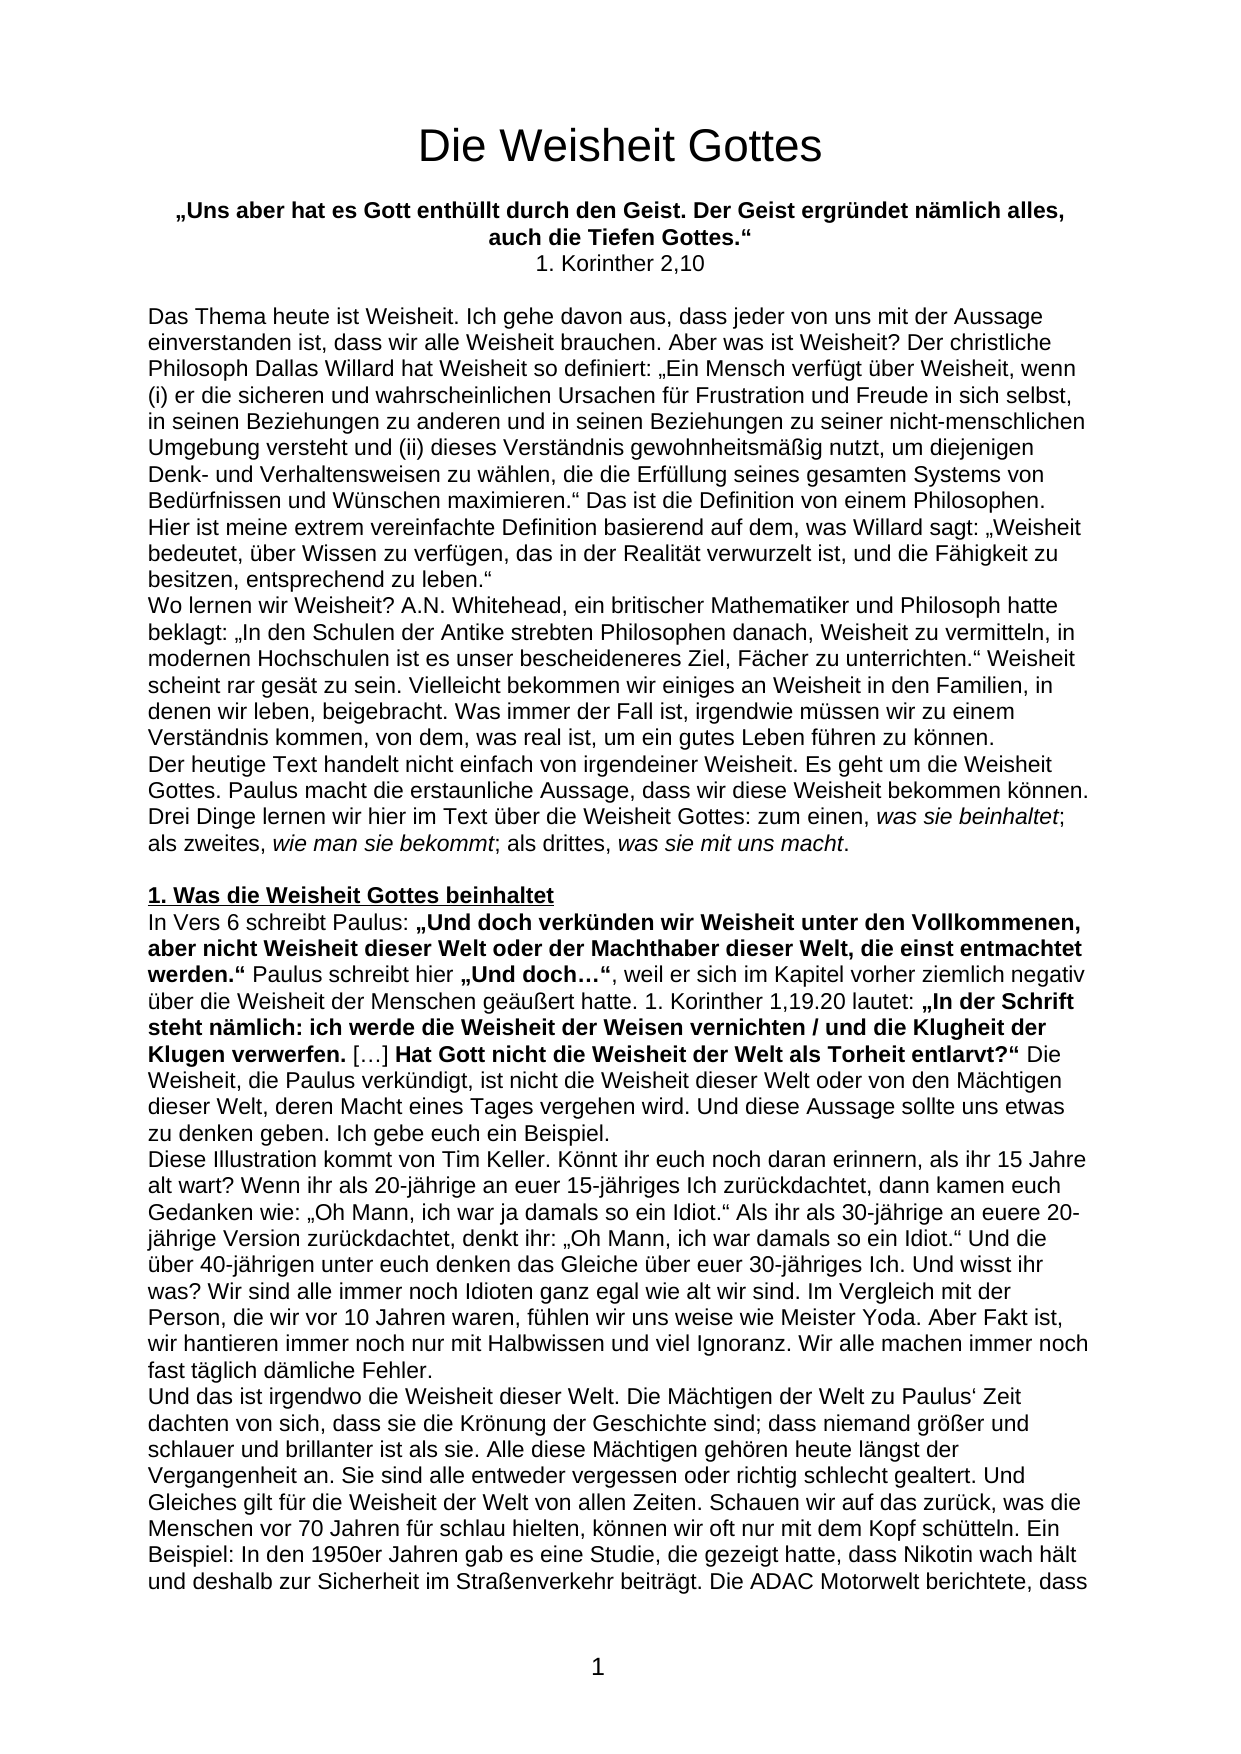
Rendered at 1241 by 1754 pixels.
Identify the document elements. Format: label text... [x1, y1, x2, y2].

text 1. Was die Weisheit Gottes beinhaltet [148, 882, 1092, 909]
text Der heutige Text handelt nicht einfach von irgendeiner Weisheit. Es geht um die Weisheit Gottes. Paulus macht die erstaunliche Aussage, dass wir diese Weisheit bekommen können. Drei Dinge lernen wir hier im Text über die Weisheit Gottes: zum einen, was sie beinhaltet; als zweites, wie man sie bekommt; als drittes, was sie mit uns macht. [148, 751, 1092, 856]
text Das Thema heute ist Weisheit. Ich gehe davon aus, dass jeder von uns mit der Aussage einverstanden ist, dass wir alle Weisheit brauchen. Aber was ist Weisheit? Der christliche Philosoph Dallas Willard hat Weisheit so definiert: „Ein Mensch verfügt über Weisheit, wenn (i) er die sicheren und wahrscheinlichen Ursachen für Frustration und Freude in sich selbst, in seinen Beziehungen zu anderen und in seinen Beziehungen zu seiner nicht-menschlichen Umgebung versteht und (ii) dieses Verständnis gewohnheitsmäßig nutzt, um diejenigen Denk- und Verhaltensweisen zu wählen, die die Erfüllung seines gesamten Systems von Bedürfnissen und Wünschen maximieren.“ Das ist die Definition von einem Philosophen. Hier ist meine extrem vereinfachte Definition basierend auf dem, was Willard sagt: „Weisheit bedeutet, über Wissen zu verfügen, das in der Realität verwurzelt ist, und die Fähigkeit zu besitzen, entsprechend zu leben.“ [148, 303, 1092, 592]
text Und das ist irgendwo die Weisheit dieser Welt. Die Mächtigen der Welt zu Paulus‘ Zeit dachten von sich, dass sie die Krönung der Geschichte sind; dass niemand größer und schlauer und brillanter ist als sie. Alle diese Mächtigen gehören heute längst der Vergangenheit an. Sie sind alle entweder vergessen oder richtig schlecht gealtert. Und Gleiches gilt für die Weisheit der Welt von allen Zeiten. Schauen wir auf das zurück, was die Menschen vor 70 Jahren für schlau hielten, können wir oft nur mit dem Kopf schütteln. Ein Beispiel: In den 1950er Jahren gab es eine Studie, die gezeigt hatte, dass Nikotin wach hält und deshalb zur Sicherheit im Straßenverkehr beiträgt. Die ADAC Motorwelt berichtete, dass [148, 1383, 1092, 1594]
text Wo lernen wir Weisheit? A.N. Whitehead, ein britischer Mathematiker und Philosoph hatte beklagt: „In den Schulen der Antike strebten Philosophen danach, Weisheit zu vermitteln, in modernen Hochschulen ist es unser bescheideneres Ziel, Fächer zu unterrichten.“ Weisheit scheint rar gesät zu sein. Vielleicht bekommen wir einiges an Weisheit in den Familien, in denen wir leben, beigebracht. Was immer der Fall ist, irgendwie müssen wir zu einem Verständnis kommen, von dem, was real ist, um ein gutes Leben führen zu können. [148, 592, 1092, 751]
text In Vers 6 schreibt Paulus: „Und doch verkünden wir Weisheit unter den Vollkommenen, aber nicht Weisheit dieser Welt oder der Machthaber dieser Welt, die einst entmachtet werden.“ Paulus schreibt hier „Und doch…“, weil er sich im Kapitel vorher ziemlich negativ über die Weisheit der Menschen geäußert hatte. 1. Korinther 1,19.20 lautet: „In der Schrift steht nämlich: ich werde die Weisheit der Weisen vernichten / und die Klugheit der Klugen verwerfen. […] Hat Gott nicht die Weisheit der Welt als Torheit entlarvt?“ Die Weisheit, die Paulus verkündigt, ist nicht die Weisheit dieser Welt oder von den Mächtigen dieser Welt, deren Macht eines Tages vergehen wird. Und diese Aussage sollte uns etwas zu denken geben. Ich gebe euch ein Beispiel. [148, 909, 1092, 1146]
text 1. Korinther 2,10 [148, 250, 1092, 276]
text Diese Illustration kommt von Tim Keller. Könnt ihr euch noch daran erinnern, als ihr 15 Jahre alt wart? Wenn ihr als 20-jährige an euer 15-jähriges Ich zurückdachtet, dann kamen euch Gedanken wie: „Oh Mann, ich war ja damals so ein Idiot.“ Als ihr als 30-jährige an euere 20-jährige Version zurückdachtet, denkt ihr: „Oh Mann, ich war damals so ein Idiot.“ Und die über 40-jährigen unter euch denken das Gleiche über euer 30-jähriges Ich. Und wisst ihr was? Wir sind alle immer noch Idioten ganz egal wie alt wir sind. Im Vergleich mit der Person, die wir vor 10 Jahren waren, fühlen wir uns weise wie Meister Yoda. Aber Fakt ist, wir hantieren immer noch nur mit Halbwissen und viel Ignoranz. Wir alle machen immer noch fast täglich dämliche Fehler. [148, 1146, 1092, 1383]
text Die Weisheit Gottes [148, 118, 1092, 171]
text „Uns aber hat es Gott enthüllt durch den Geist. Der Geist ergründet nämlich alles, auch die Tiefen Gottes.“ [148, 197, 1092, 250]
